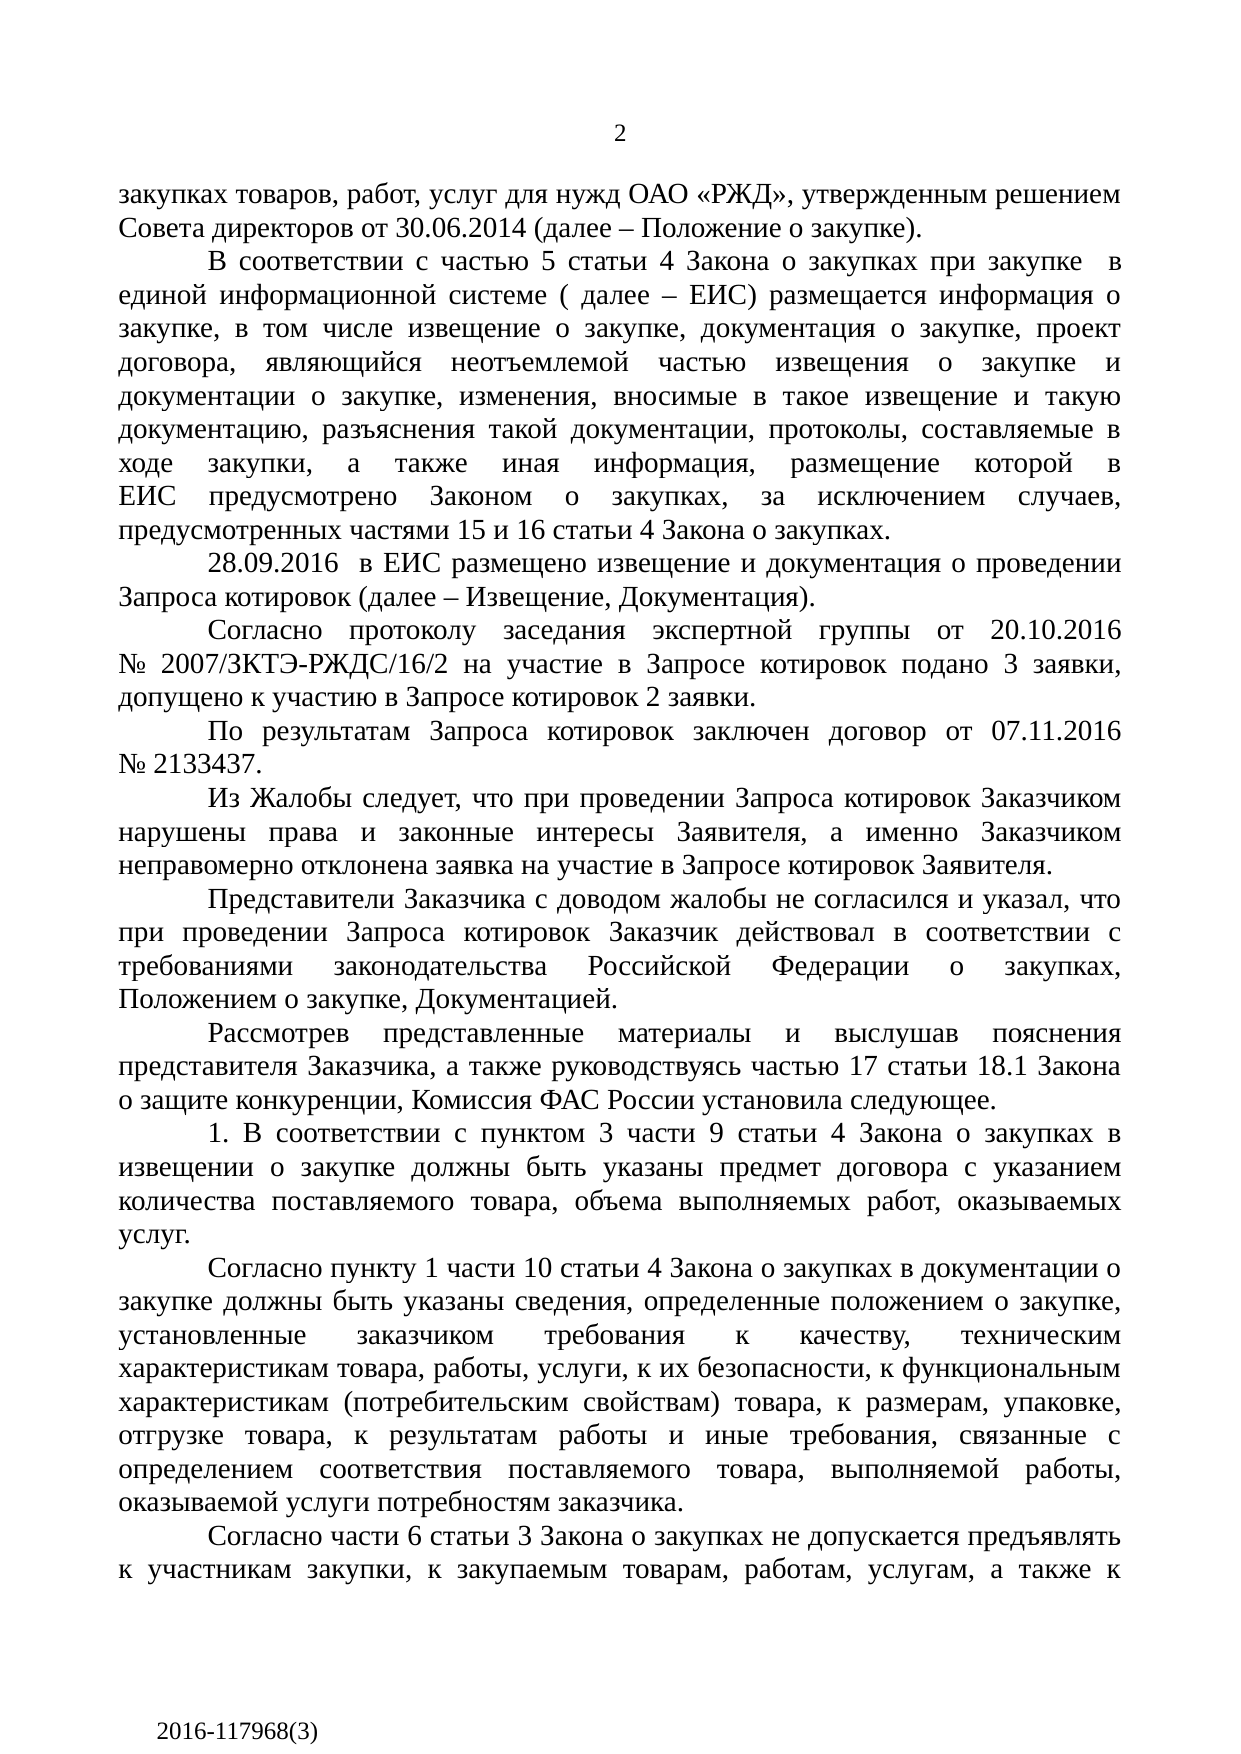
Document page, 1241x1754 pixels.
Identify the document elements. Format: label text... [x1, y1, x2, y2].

text 1. В соответствии с пунктом 3 части 9 статьи 4 Закона о закупках в извещении о закупке должны быть указаны предмет договора с указанием количества поставляемого товара, объема выполняемых работ, оказываемых услуг. [118, 1116, 1122, 1250]
text Согласно пункту 1 части 10 статьи 4 Закона о закупках в документации о закупке должны быть указаны сведения, определенные положением о закупке, установленные заказчиком требования к качеству, техническим характеристикам товара, работы, услуги, к их безопасности, к функциональным характеристикам (потребительским свойствам) товара, к размерам, упаковке, отгрузке товара, к результатам работы и иные требования, связанные с определением соответствия поставляемого товара, выполняемой работы, оказываемой услуги потребностям заказчика. [118, 1250, 1122, 1518]
text Рассмотрев представленные материалы и выслушав пояснения представителя Заказчика, а также руководствуясь частью 17 статьи 18.1 Закона о защите конкуренции, Комиссия ФАС России установила следующее. [118, 1015, 1122, 1116]
text закупках товаров, работ, услуг для нужд ОАО «РЖД», утвержденным решением Совета директоров от 30.06.2014 (далее – Положение о закупке). [118, 176, 1122, 243]
text По результатам Запроса котировок заключен договор от 07.11.2016 № 2133437. [118, 713, 1122, 780]
text 28.09.2016 в ЕИС размещено извещение и документация о проведении Запроса котировок (далее – Извещение, Документация). [118, 545, 1122, 612]
text Согласно протоколу заседания экспертной группы от 20.10.2016 № 2007/ЗКТЭ-РЖДС/16/2 на участие в Запросе котировок подано 3 заявки, допущено к участию в Запросе котировок 2 заявки. [118, 612, 1122, 713]
text Из Жалобы следует, что при проведении Запроса котировок Заказчиком нарушены права и законные интересы Заявителя, а именно Заказчиком неправомерно отклонена заявка на участие в Запросе котировок Заявителя. [118, 780, 1122, 881]
text В соответствии с частью 5 статьи 4 Закона о закупках при закупке в единой информационной системе ( далее – ЕИС) размещается информация о закупке, в том числе извещение о закупке, документация о закупке, проект договора, являющийся неотъемлемой частью извещения о закупке и документации о закупке, изменения, вносимые в такое извещение и такую документацию, разъяснения такой документации, протоколы, составляемые в ходе закупки, а также иная информация, размещение которой в ЕИС предусмотрено Законом о закупках, за исключением случаев, предусмотренных частями 15 и 16 статьи 4 Закона о закупках. [118, 243, 1122, 545]
text Согласно части 6 статьи 3 Закона о закупках не допускается предъявлять к участникам закупки, к закупаемым товарам, работам, услугам, а также к [118, 1518, 1122, 1585]
text Представители Заказчика с доводом жалобы не согласился и указал, что при проведении Запроса котировок Заказчик действовал в соответствии с требованиями законодательства Российской Федерации о закупках, Положением о закупке, Документацией. [118, 881, 1122, 1015]
